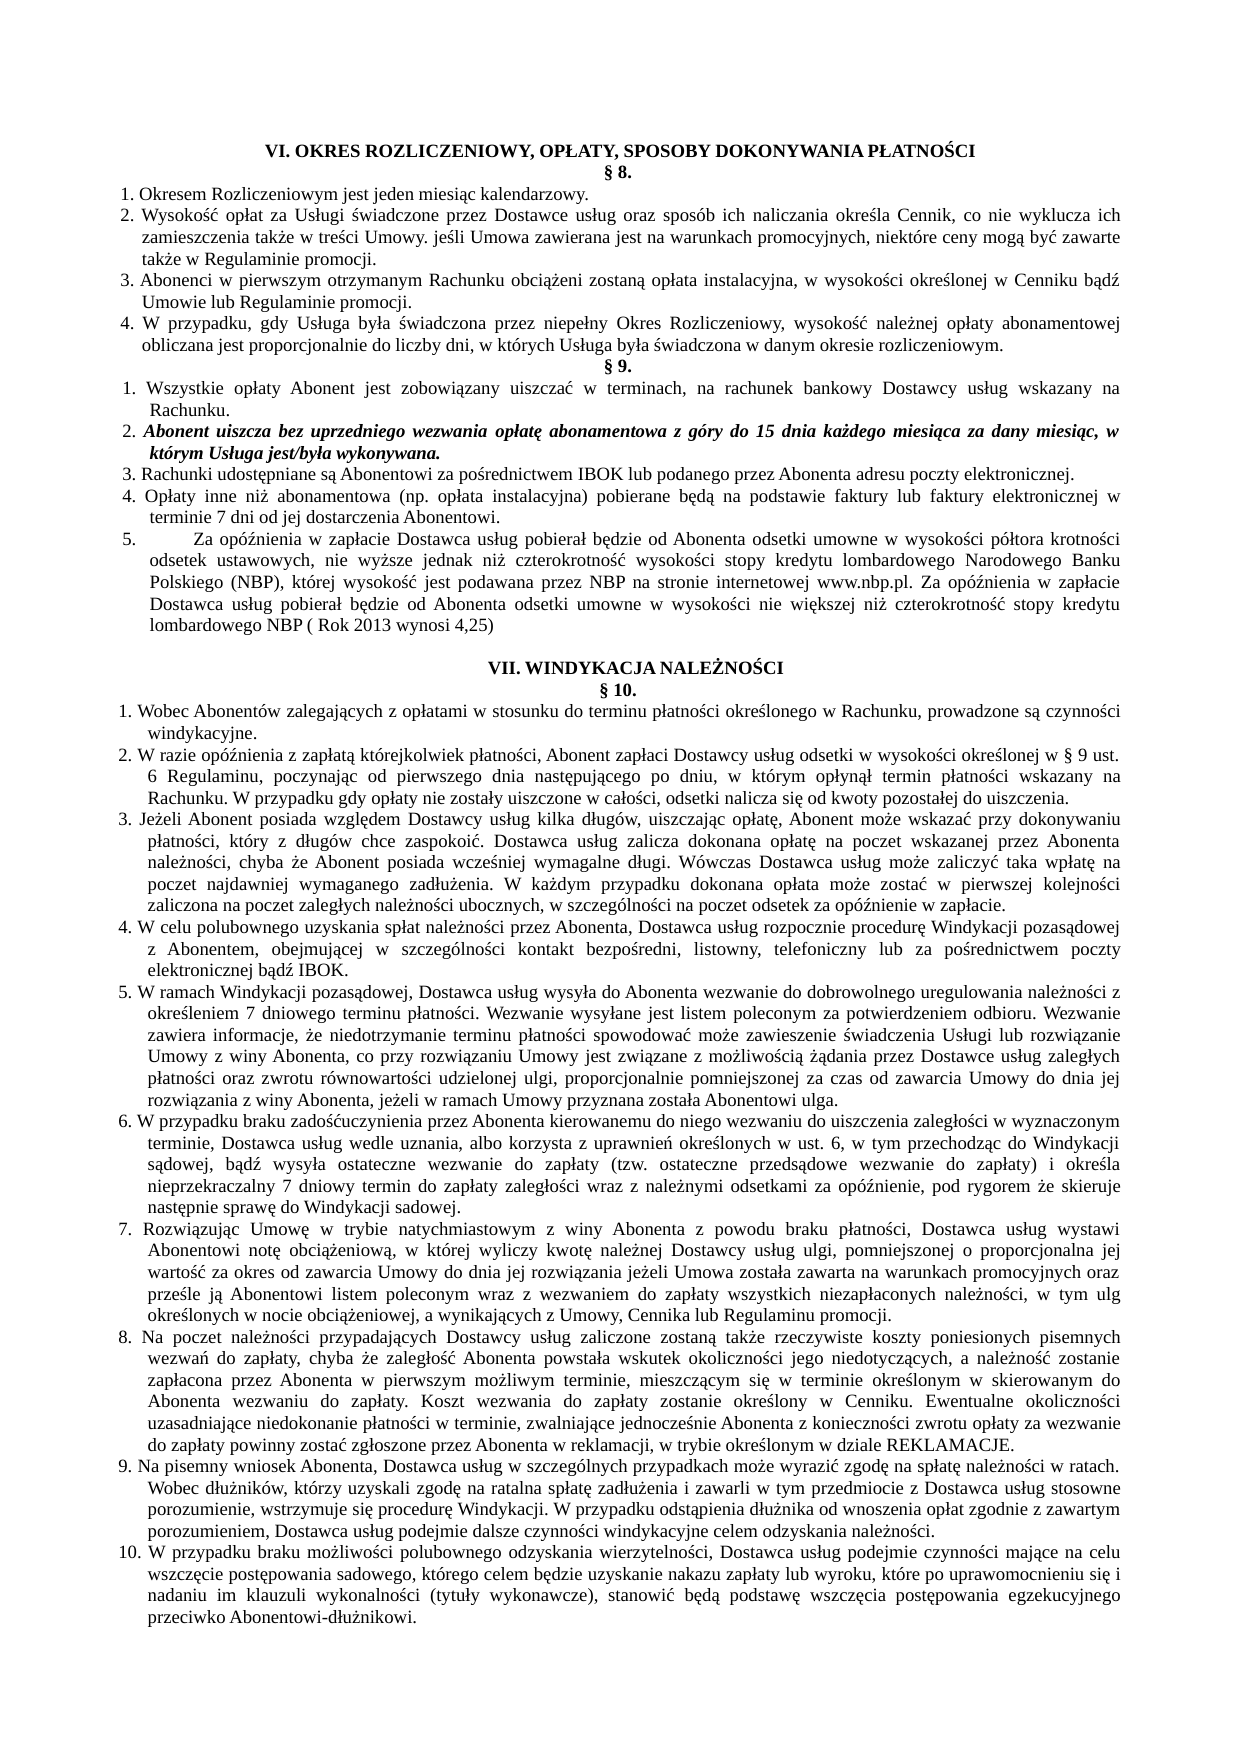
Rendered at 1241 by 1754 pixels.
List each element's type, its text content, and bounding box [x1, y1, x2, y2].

text 2. Abonent uiszcza bez uprzedniego wezwania opłatę abonamentowa z góry do 15 dnia każdego miesiąca za dany miesiąc, w którym Usługa jest/była wykonywana. [122, 420, 1122, 463]
text 4. W przypadku, gdy Usługa była świadczona przez niepełny Okres Rozliczeniowy, wysokość należnej opłaty abonamentowej obliczana jest proporcjonalnie do liczby dni, w których Usługa była świadczona w danym okresie rozliczeniowym. [120, 312, 1122, 355]
text 3. Jeżeli Abonent posiada względem Dostawcy usług kilka długów, uiszczając opłatę, Abonent może wskazać przy dokonywaniu płatności, który z długów chce zaspokoić. Dostawca usług zalicza dokonana opłatę na poczet wskazanej przez Abonenta należności, chyba że Abonent posiada wcześniej wymagalne długi. Wówczas Dostawca usług może zaliczyć taka wpłatę na poczet najdawniej wymaganego zadłużenia. W każdym przypadku dokonana opłata może zostać w pierwszej kolejności zaliczona na poczet zaległych należności ubocznych, w szczególności na poczet odsetek za opóźnienie w zapłacie. [118, 808, 1122, 916]
text 1. Wszystkie opłaty Abonent jest zobowiązany uiszczać w terminach, na rachunek bankowy Dostawcy usług wskazany na Rachunku. [122, 377, 1122, 420]
list Za opóźnienia w zapłacie Dostawca usług pobierał będzie od Abonenta odsetki umowne w wysokości półtora krotności odsetek ustawowych, nie wyższe jednak niż czterokrotność wysokości stopy kredytu lombardowego Narodowego Banku Polskiego (NBP), której wysokość jest podawana przez NBP na stronie internetowej www.nbp.pl. Za opóźnienia w zapłacie Dostawca usług pobierał będzie od Abonenta odsetki umowne w wysokości nie większej niż czterokrotność stopy kredytu lombardowego NBP ( Rok 2013 wynosi 4,25) [122, 528, 1122, 636]
text 2. Wysokość opłat za Usługi świadczone przez Dostawce usług oraz sposób ich naliczania określa Cennik, co nie wyklucza ich zamieszczenia także w treści Umowy. jeśli Umowa zawierana jest na warunkach promocyjnych, niektóre ceny mogą być zawarte także w Regulaminie promocji. [120, 204, 1122, 269]
text § 8. [118, 161, 1122, 183]
text 4. W celu polubownego uzyskania spłat należności przez Abonenta, Dostawca usług rozpocznie procedurę Windykacji pozasądowej z Abonentem, obejmującej w szczególności kontakt bezpośredni, listowny, telefoniczny lub za pośrednictwem poczty elektronicznej bądź IBOK. [118, 916, 1122, 981]
text VI. OKRES ROZLICZENIOWY, OPŁATY, SPOSOBY DOKONYWANIA PŁATNOŚCI [118, 140, 1122, 161]
text 1. Wobec Abonentów zalegających z opłatami w stosunku do terminu płatności określonego w Rachunku, prowadzone są czynności windykacyjne. [118, 700, 1122, 743]
text 8. Na poczet należności przypadających Dostawcy usług zaliczone zostaną także rzeczywiste koszty poniesionych pisemnych wezwań do zapłaty, chyba że zaległość Abonenta powstała wskutek okoliczności jego niedotyczących, a należność zostanie zapłacona przez Abonenta w pierwszym możliwym terminie, mieszczącym się w terminie określonym w skierowanym do Abonenta wezwaniu do zapłaty. Koszt wezwania do zapłaty zostanie określony w Cenniku. Ewentualne okoliczności uzasadniające niedokonanie płatności w terminie, zwalniające jednocześnie Abonenta z konieczności zwrotu opłaty za wezwanie do zapłaty powinny zostać zgłoszone przez Abonenta w reklamacji, w trybie określonym w dziale REKLAMACJE. [118, 1326, 1122, 1455]
text 1. Okresem Rozliczeniowym jest jeden miesiąc kalendarzowy. [120, 183, 1122, 204]
text 3. Abonenci w pierwszym otrzymanym Rachunku obciążeni zostaną opłata instalacyjna, w wysokości określonej w Cenniku bądź Umowie lub Regulaminie promocji. [120, 269, 1122, 312]
text 10. W przypadku braku możliwości polubownego odzyskania wierzytelności, Dostawca usług podejmie czynności mające na celu wszczęcie postępowania sadowego, którego celem będzie uzyskanie nakazu zapłaty lub wyroku, które po uprawomocnieniu się i nadaniu im klauzuli wykonalności (tytuły wykonawcze), stanowić będą podstawę wszczęcia postępowania egzekucyjnego przeciwko Abonentowi-dłużnikowi. [118, 1541, 1122, 1627]
text 9. Na pisemny wniosek Abonenta, Dostawca usług w szczególnych przypadkach może wyrazić zgodę na spłatę należności w ratach. Wobec dłużników, którzy uzyskali zgodę na ratalna spłatę zadłużenia i zawarli w tym przedmiocie z Dostawca usług stosowne porozumienie, wstrzymuje się procedurę Windykacji. W przypadku odstąpienia dłużnika od wnoszenia opłat zgodnie z zawartym porozumieniem, Dostawca usług podejmie dalsze czynności windykacyjne celem odzyskania należności. [118, 1455, 1122, 1541]
text § 9. [118, 355, 1122, 377]
text § 10. [118, 679, 1122, 700]
text 2. W razie opóźnienia z zapłatą którejkolwiek płatności, Abonent zapłaci Dostawcy usług odsetki w wysokości określonej w § 9 ust. 6 Regulaminu, poczynając od pierwszego dnia następującego po dniu, w którym opłynął termin płatności wskazany na Rachunku. W przypadku gdy opłaty nie zostały uiszczone w całości, odsetki nalicza się od kwoty pozostałej do uiszczenia. [118, 743, 1122, 808]
text 3. Rachunki udostępniane są Abonentowi za pośrednictwem IBOK lub podanego przez Abonenta adresu poczty elektronicznej. [122, 463, 1122, 485]
text 7. Rozwiązując Umowę w trybie natychmiastowym z winy Abonenta z powodu braku płatności, Dostawca usług wystawi Abonentowi notę obciążeniową, w której wyliczy kwotę należnej Dostawcy usług ulgi, pomniejszonej o proporcjonalna jej wartość za okres od zawarcia Umowy do dnia jej rozwiązania jeżeli Umowa została zawarta na warunkach promocyjnych oraz prześle ją Abonentowi listem poleconym wraz z wezwaniem do zapłaty wszystkich niezapłaconych należności, w tym ulg określonych w nocie obciążeniowej, a wynikających z Umowy, Cennika lub Regulaminu promocji. [118, 1218, 1122, 1326]
text 6. W przypadku braku zadośćuczynienia przez Abonenta kierowanemu do niego wezwaniu do uiszczenia zaległości w wyznaczonym terminie, Dostawca usług wedle uznania, albo korzysta z uprawnień określonych w ust. 6, w tym przechodząc do Windykacji sądowej, bądź wysyła ostateczne wezwanie do zapłaty (tzw. ostateczne przedsądowe wezwanie do zapłaty) i określa nieprzekraczalny 7 dniowy termin do zapłaty zaległości wraz z należnymi odsetkami za opóźnienie, pod rygorem że skieruje następnie sprawę do Windykacji sadowej. [118, 1110, 1122, 1218]
text 5. W ramach Windykacji pozasądowej, Dostawca usług wysyła do Abonenta wezwanie do dobrowolnego uregulowania należności z określeniem 7 dniowego terminu płatności. Wezwanie wysyłane jest listem poleconym za potwierdzeniem odbioru. Wezwanie zawiera informacje, że niedotrzymanie terminu płatności spowodować może zawieszenie świadczenia Usługi lub rozwiązanie Umowy z winy Abonenta, co przy rozwiązaniu Umowy jest związane z możliwością żądania przez Dostawce usług zaległych płatności oraz zwrotu równowartości udzielonej ulgi, proporcjonalnie pomniejszonej za czas od zawarcia Umowy do dnia jej rozwiązania z winy Abonenta, jeżeli w ramach Umowy przyznana została Abonentowi ulga. [118, 981, 1122, 1110]
list VII. WINDYKACJA NALEŻNOŚCI [122, 657, 1122, 679]
text 4. Opłaty inne niż abonamentowa (np. opłata instalacyjna) pobierane będą na podstawie faktury lub faktury elektronicznej w terminie 7 dni od jej dostarczenia Abonentowi. [122, 485, 1122, 528]
